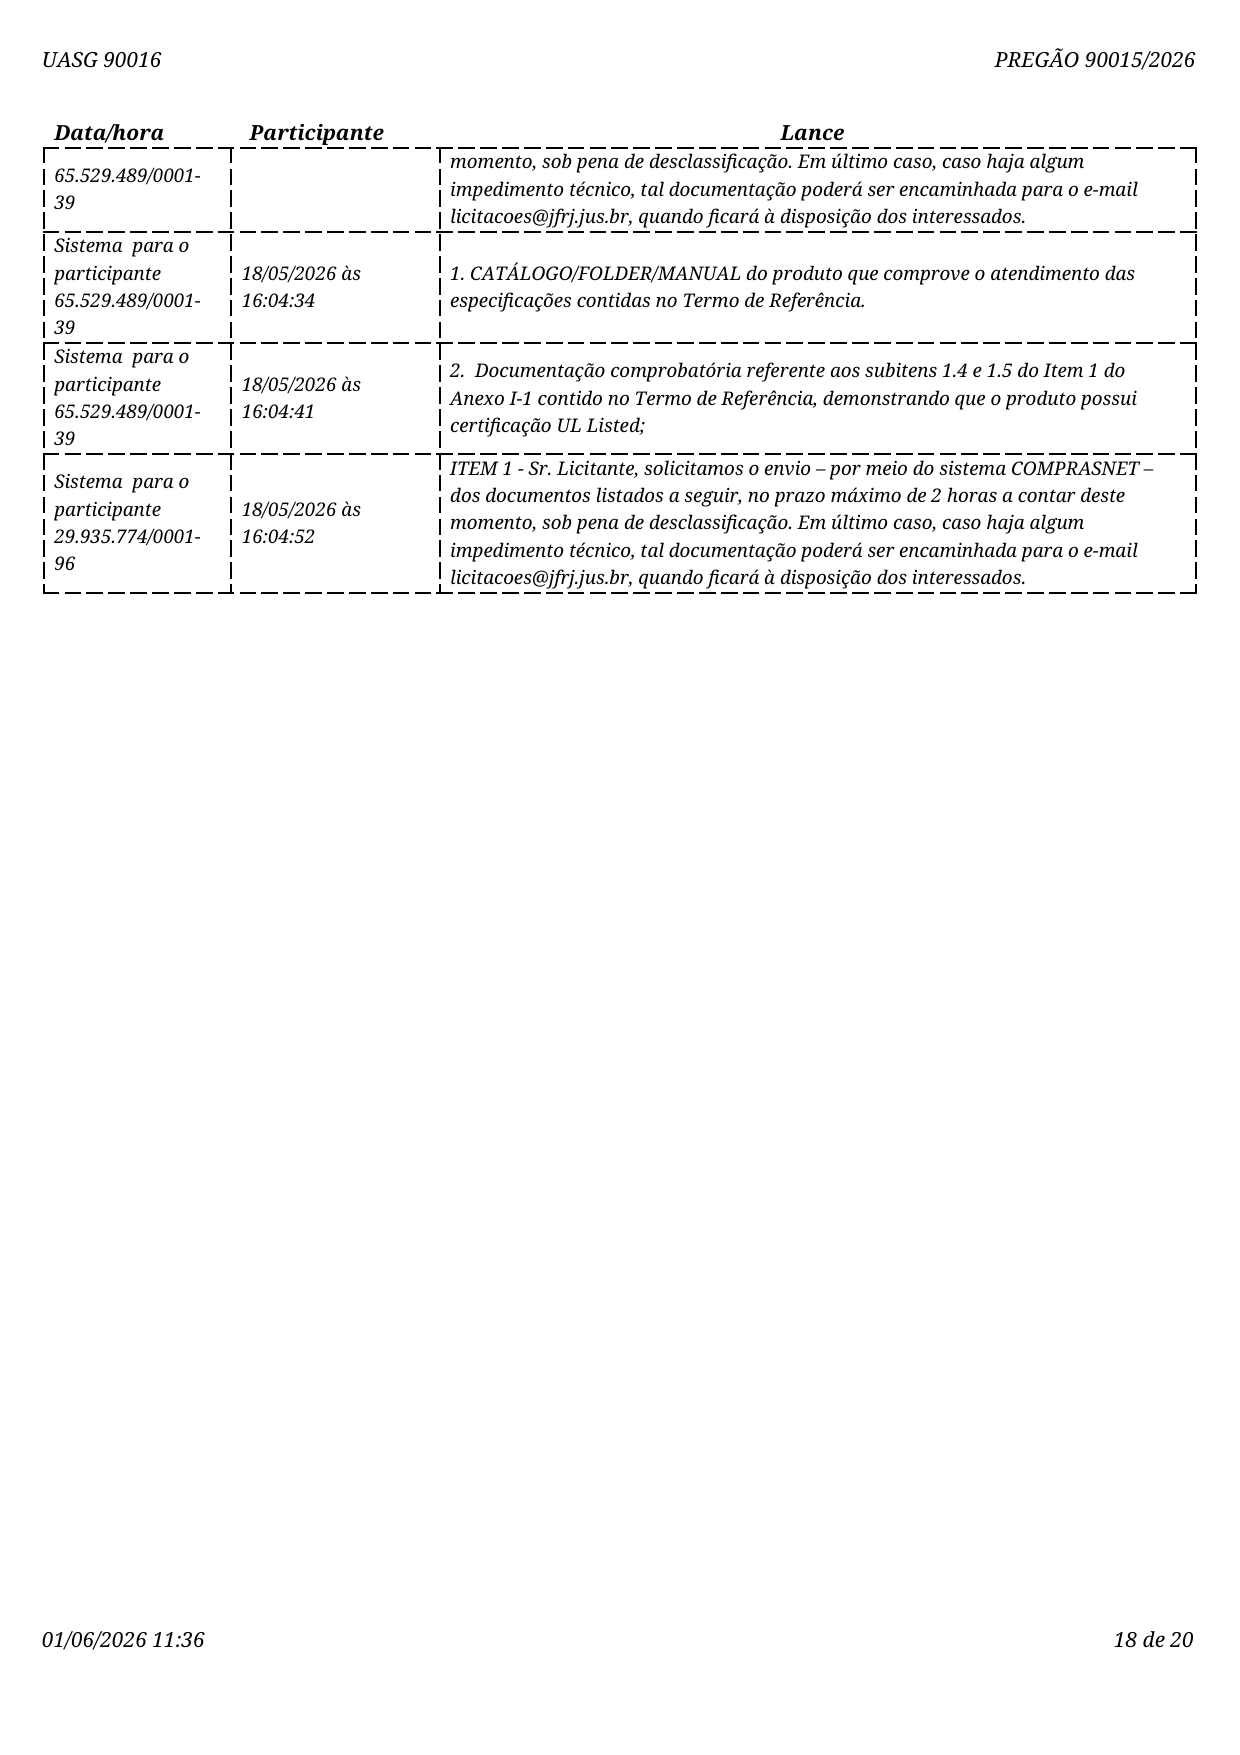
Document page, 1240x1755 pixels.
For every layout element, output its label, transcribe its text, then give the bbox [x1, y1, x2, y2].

table_cell 18/05/2026 às 16:04:52 [231, 453, 439, 592]
table_cell Sistema para o participante 29.935.774/0001-96 [44, 453, 231, 592]
table_cell Sistema para o participante 65.529.489/0001-39 [44, 231, 231, 342]
table_cell 65.529.489/0001-39 [44, 147, 231, 231]
table_cell momento, sob pena de desclassificação. Em último caso, caso haja algum impedimento técnico, tal documentação poderá ser encaminhada para o e-mail licitacoes@jfrj.jus.br, quando ficará à disposição dos interessados. [440, 147, 1196, 231]
table_cell 2. Documentação comprobatória referente aos subitens 1.4 e 1.5 do Item 1 do Anexo I-1 contido no Termo de Referência, demonstrando que o produto possui certificação UL Listed; [440, 342, 1196, 453]
table_cell ITEM 1 - Sr. Licitante, solicitamos o envio – por meio do sistema COMPRASNET – dos documentos listados a seguir, no prazo máximo de 2 horas a contar deste momento, sob pena de desclassificação. Em último caso, caso haja algum impedimento técnico, tal documentação poderá ser encaminhada para o e-mail licitacoes@jfrj.jus.br, quando ficará à disposição dos interessados. [440, 453, 1196, 592]
table_cell 18/05/2026 às 16:04:41 [231, 342, 439, 453]
table_cell 18/05/2026 às 16:04:34 [231, 231, 439, 342]
table_cell [231, 147, 439, 231]
table_cell Sistema para o participante 65.529.489/0001-39 [44, 342, 231, 453]
table_cell 1. CATÁLOGO/FOLDER/MANUAL do produto que comprove o atendimento das especificações contidas no Termo de Referência. [440, 231, 1196, 342]
